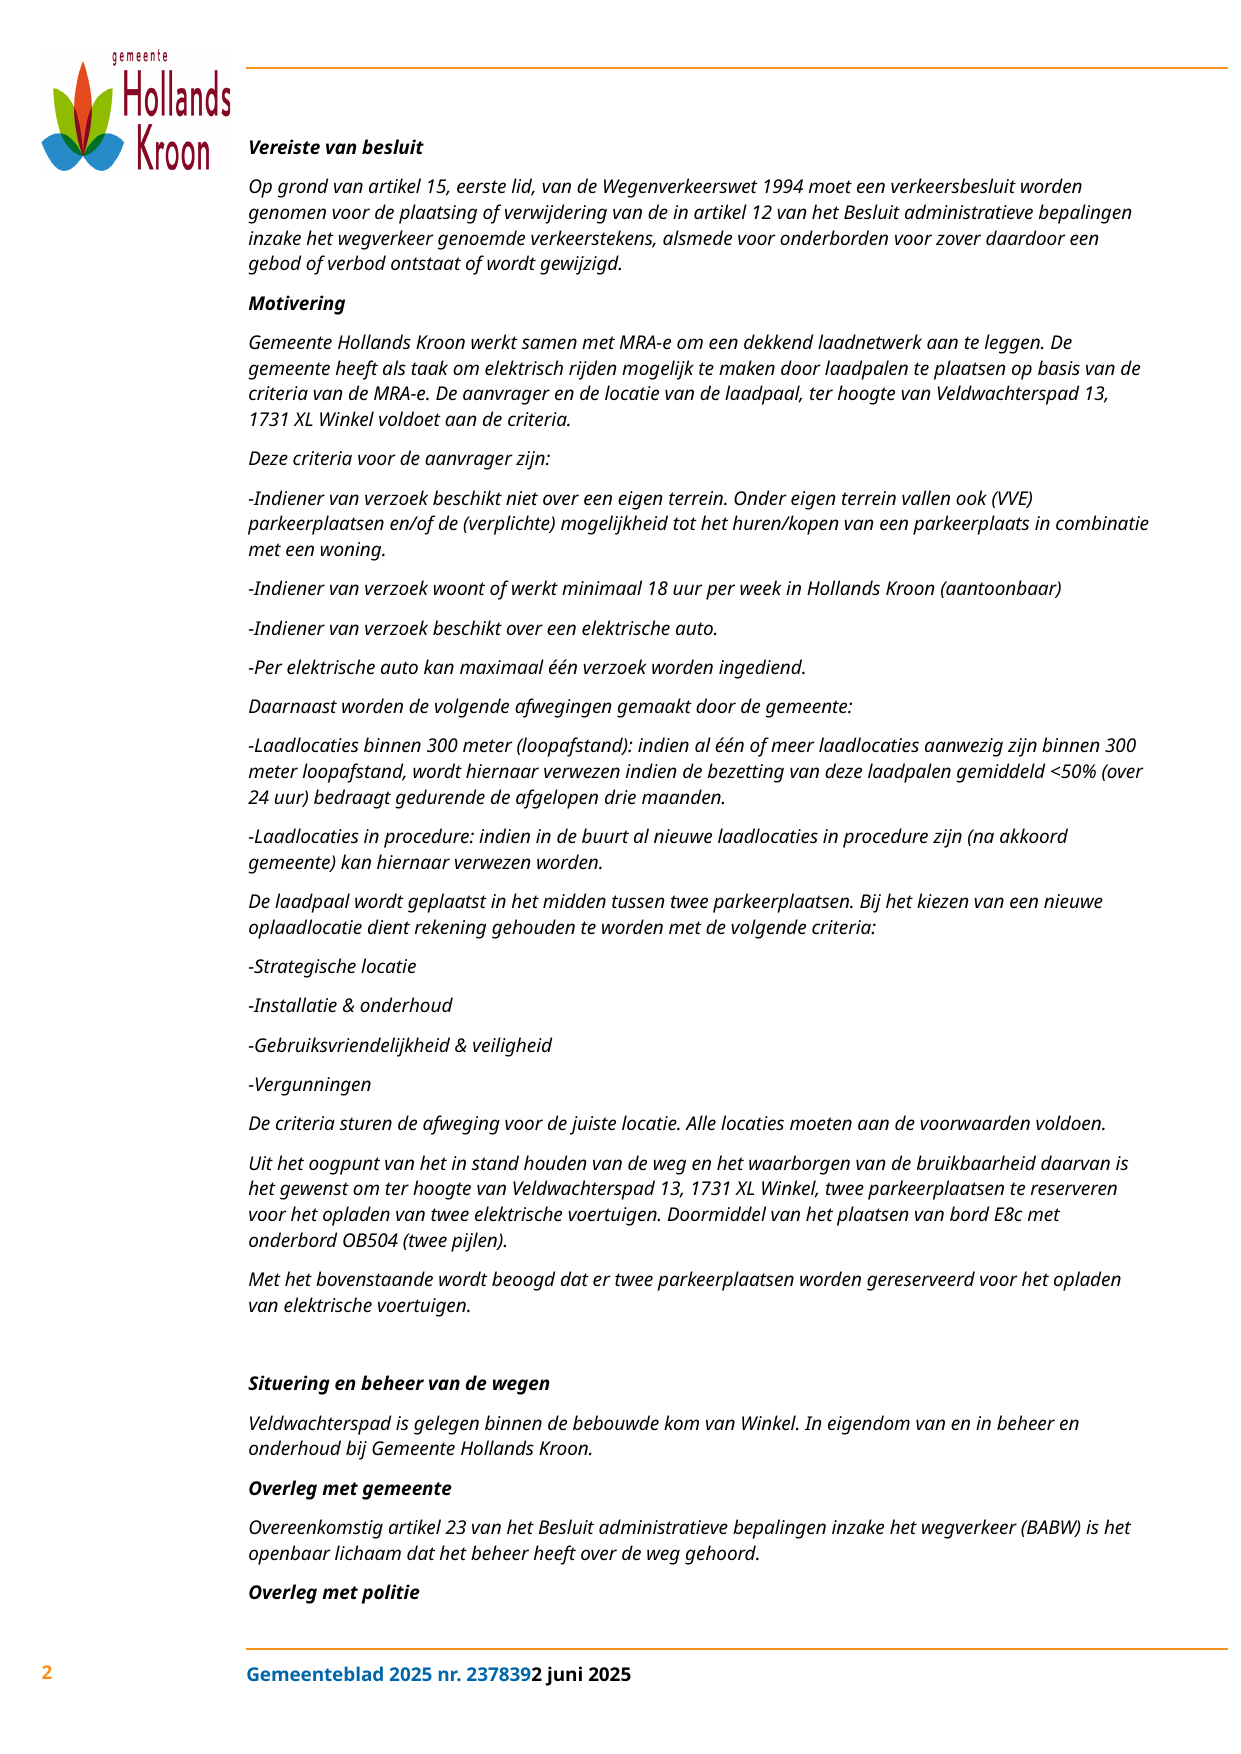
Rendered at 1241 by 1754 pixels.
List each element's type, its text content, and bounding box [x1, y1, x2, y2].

text De criteria sturen de afweging voor de juiste locatie. Alle locaties moeten aan de voorwaarden voldoen. [248, 1110, 1152, 1136]
text -Gebruiksvriendelijkheid & veiligheid [248, 1032, 1152, 1058]
text De laadpaal wordt geplaatst in het midden tussen twee parkeerplaatsen. Bij het kiezen van een nieuwe oplaadlocatie dient rekening gehouden te worden met de volgende criteria: [248, 888, 1152, 940]
text Overleg met gemeente [248, 1475, 1152, 1500]
text -Indiener van verzoek woont of werkt minimaal 18 uur per week in Hollands Kroon (aantoonbaar) [248, 576, 1152, 601]
text Vereiste van besluit [248, 134, 1152, 160]
text Veldwachterspad is gelegen binnen de bebouwde kom van Winkel. In eigendom van en in beheer en onderhoud bij Gemeente Hollands Kroon. [248, 1410, 1152, 1461]
picture [41, 47, 231, 172]
text -Laadlocaties in procedure: indien in de buurt al nieuwe laadlocaties in procedure zijn (na akkoord gemeente) kan hiernaar verwezen worden. [248, 823, 1152, 875]
text -Indiener van verzoek beschikt over een elektrische auto. [248, 615, 1152, 641]
text Uit het oogpunt van het in stand houden van de weg en het waarborgen van de bruikbaarheid daarvan is het gewenst om ter hoogte van Veldwachterspad 13, 1731 XL Winkel, twee parkeerplaatsen te reserveren voor het opladen van twee elektrische voertuigen. Doormiddel van het plaatsen van bord E8c met onderbord OB504 (twee pijlen). [248, 1150, 1152, 1253]
text Overeenkomstig artikel 23 van het Besluit administratieve bepalingen inzake het wegverkeer (BABW) is het openbaar lichaam dat het beheer heeft over de weg gehoord. [248, 1514, 1152, 1565]
text -Laadlocaties binnen 300 meter (loopafstand): indien al één of meer laadlocaties aanwezig zijn binnen 300 meter loopafstand, wordt hiernaar verwezen indien de bezetting van deze laadpalen gemiddeld <50% (over 24 uur) bedraagt gedurende de afgelopen drie maanden. [248, 733, 1152, 810]
text Motivering [248, 290, 1152, 316]
text -Strategische locatie [248, 953, 1152, 979]
text Met het bovenstaande wordt beoogd dat er twee parkeerplaatsen worden gereserveerd voor het opladen van elektrische voertuigen. [248, 1266, 1152, 1318]
text Daarnaast worden de volgende afwegingen gemaakt door de gemeente: [248, 693, 1152, 719]
text -Installatie & onderhoud [248, 993, 1152, 1018]
text Situering en beheer van de wegen [248, 1370, 1152, 1396]
text Op grond van artikel 15, eerste lid, van de Wegenverkeerswet 1994 moet een verkeersbesluit worden genomen voor de plaatsing of verwijdering van de in artikel 12 van het Besluit administratieve bepalingen inzake het wegverkeer genoemde verkeerstekens, alsmede voor onderborden voor zover daardoor een gebod of verbod ontstaat of wordt gewijzigd. [248, 173, 1152, 276]
text -Per elektrische auto kan maximaal één verzoek worden ingediend. [248, 654, 1152, 680]
text -Vergunningen [248, 1071, 1152, 1097]
text -Indiener van verzoek beschikt niet over een eigen terrein. Onder eigen terrein vallen ook (VVE) parkeerplaatsen en/of de (verplichte) mogelijkheid tot het huren/kopen van een parkeerplaats in combinatie met een woning. [248, 485, 1152, 562]
text Deze criteria voor de aanvrager zijn: [248, 446, 1152, 471]
text Overleg met politie [248, 1579, 1152, 1605]
text Gemeente Hollands Kroon werkt samen met MRA-e om een dekkend laadnetwerk aan te leggen. De gemeente heeft als taak om elektrisch rijden mogelijk te maken door laadpalen te plaatsen op basis van de criteria van de MRA-e. De aanvrager en de locatie van de laadpaal, ter hoogte van Veldwachterspad 13, 1731 XL Winkel voldoet aan de criteria. [248, 329, 1152, 432]
